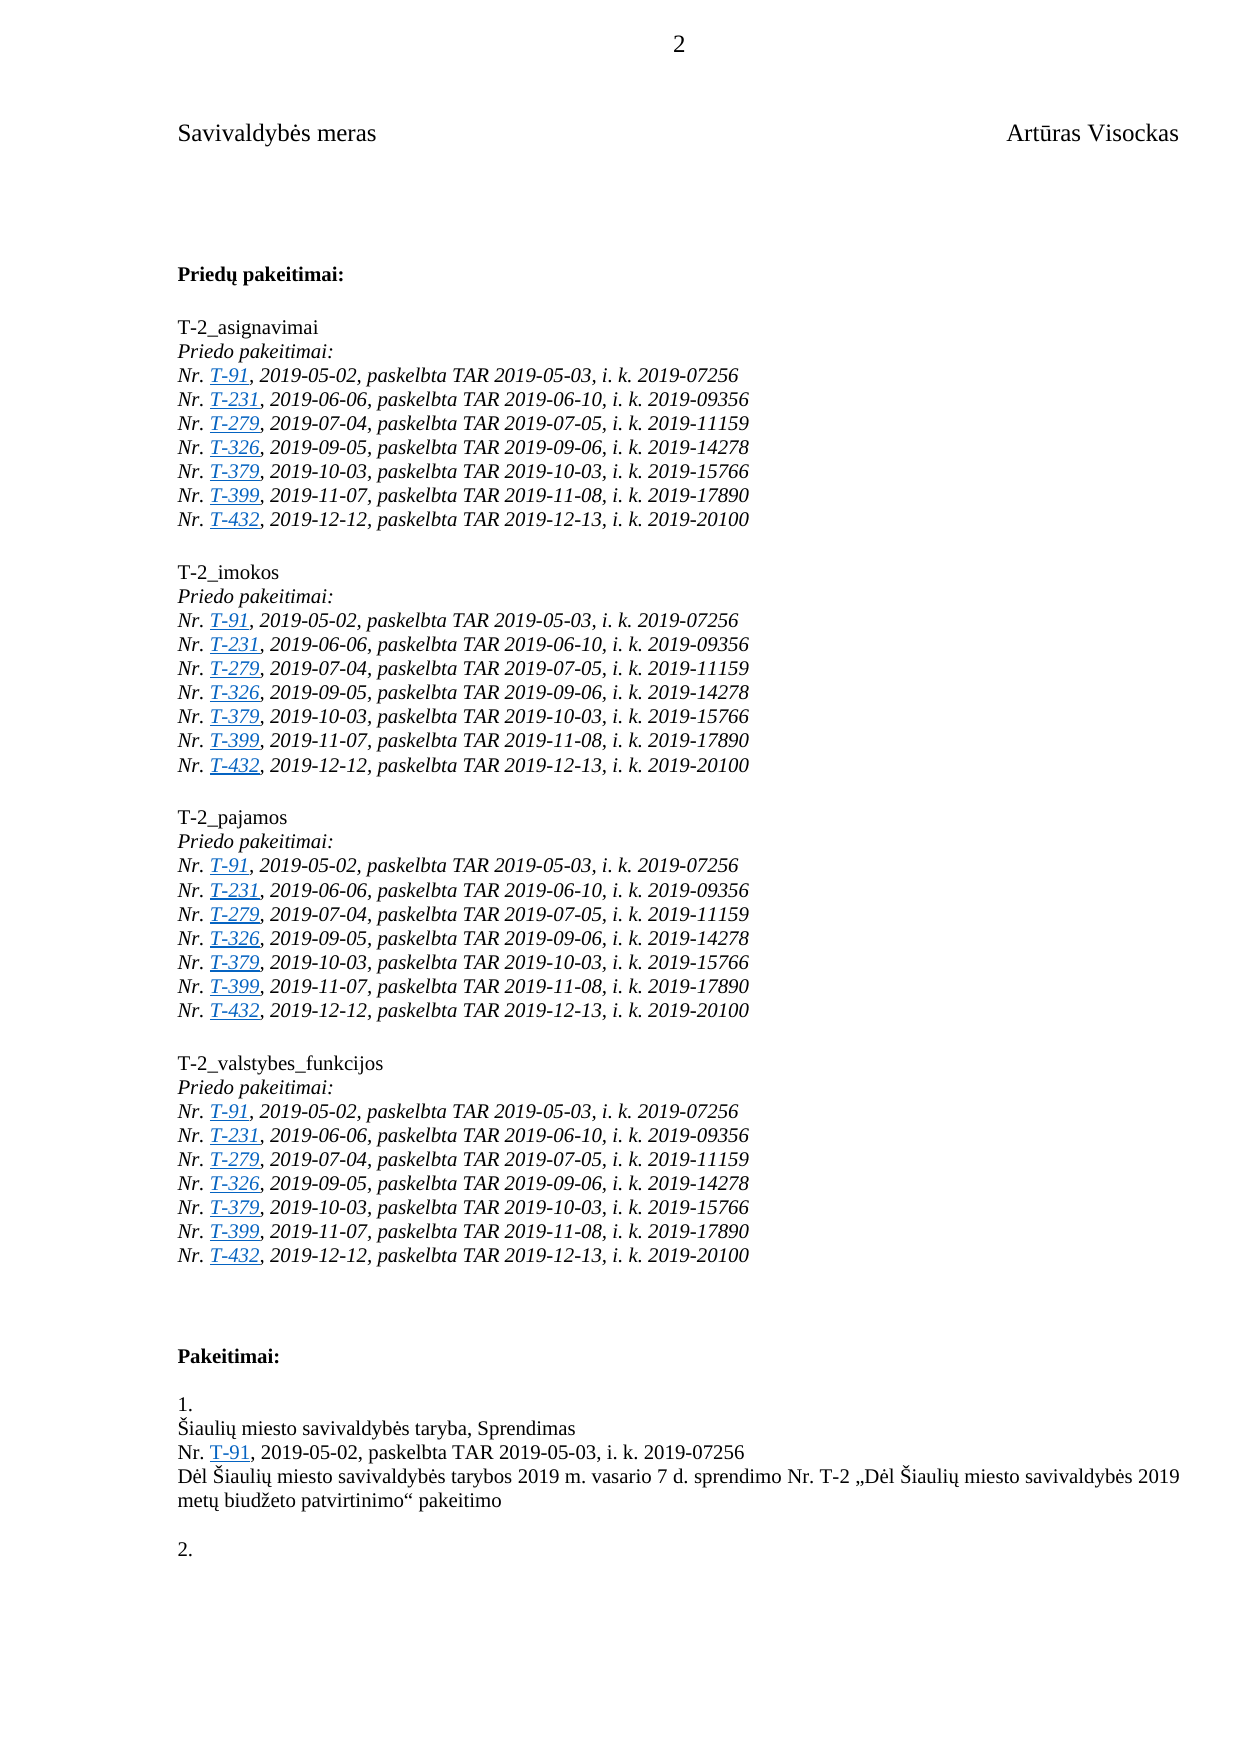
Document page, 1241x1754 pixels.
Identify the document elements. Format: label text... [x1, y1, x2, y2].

text Nr. T-231, 2019-06-06, paskelbta TAR 2019-06-10, i. k. 2019-09356 [177, 632, 1181, 656]
text Priedo pakeitimai: [177, 1075, 1181, 1099]
text Nr. T-279, 2019-07-04, paskelbta TAR 2019-07-05, i. k. 2019-11159 [177, 902, 1181, 926]
text Nr. T-91, 2019-05-02, paskelbta TAR 2019-05-03, i. k. 2019-07256 [177, 363, 1181, 387]
text Priedo pakeitimai: [177, 339, 1181, 363]
text Pakeitimai: [177, 1344, 1181, 1368]
text Nr. T-326, 2019-09-05, paskelbta TAR 2019-09-06, i. k. 2019-14278 [177, 1171, 1181, 1195]
text Nr. T-432, 2019-12-12, paskelbta TAR 2019-12-13, i. k. 2019-20100 [177, 1243, 1181, 1267]
text Nr. T-379, 2019-10-03, paskelbta TAR 2019-10-03, i. k. 2019-15766 [177, 1195, 1181, 1219]
text Nr. T-399, 2019-11-07, paskelbta TAR 2019-11-08, i. k. 2019-17890 [177, 483, 1181, 507]
text Nr. T-91, 2019-05-02, paskelbta TAR 2019-05-03, i. k. 2019-07256 [177, 853, 1181, 877]
text Nr. T-326, 2019-09-05, paskelbta TAR 2019-09-06, i. k. 2019-14278 [177, 926, 1181, 950]
text Nr. T-231, 2019-06-06, paskelbta TAR 2019-06-10, i. k. 2019-09356 [177, 1123, 1181, 1147]
text T-2_valstybes_funkcijos [177, 1051, 1181, 1075]
text T-2_pajamos [177, 805, 1181, 829]
text 1. [177, 1392, 1181, 1416]
text Nr. T-279, 2019-07-04, paskelbta TAR 2019-07-05, i. k. 2019-11159 [177, 656, 1181, 680]
text Dėl Šiaulių miesto savivaldybės tarybos 2019 m. vasario 7 d. sprendimo Nr. T-2 „Dėl Šiaulių miesto savivaldybės 2019 metų biudžeto patvirtinimo“ pakeitimo [177, 1464, 1181, 1512]
text Nr. T-379, 2019-10-03, paskelbta TAR 2019-10-03, i. k. 2019-15766 [177, 704, 1181, 728]
text Nr. T-379, 2019-10-03, paskelbta TAR 2019-10-03, i. k. 2019-15766 [177, 950, 1181, 974]
text T-2_imokos [177, 560, 1181, 584]
text Nr. T-326, 2019-09-05, paskelbta TAR 2019-09-06, i. k. 2019-14278 [177, 680, 1181, 704]
text Nr. T-326, 2019-09-05, paskelbta TAR 2019-09-06, i. k. 2019-14278 [177, 435, 1181, 459]
text Priedų pakeitimai: [177, 262, 1181, 286]
text Nr. T-279, 2019-07-04, paskelbta TAR 2019-07-05, i. k. 2019-11159 [177, 1147, 1181, 1171]
text Nr. T-91, 2019-05-02, paskelbta TAR 2019-05-03, i. k. 2019-07256 [177, 1440, 1181, 1464]
text Savivaldybės meras Artūras Visockas [177, 118, 1181, 147]
text Priedo pakeitimai: [177, 829, 1181, 853]
text Nr. T-432, 2019-12-12, paskelbta TAR 2019-12-13, i. k. 2019-20100 [177, 507, 1181, 531]
text Nr. T-231, 2019-06-06, paskelbta TAR 2019-06-10, i. k. 2019-09356 [177, 877, 1181, 902]
text Nr. T-432, 2019-12-12, paskelbta TAR 2019-12-13, i. k. 2019-20100 [177, 752, 1181, 777]
text Nr. T-231, 2019-06-06, paskelbta TAR 2019-06-10, i. k. 2019-09356 [177, 387, 1181, 411]
text Nr. T-399, 2019-11-07, paskelbta TAR 2019-11-08, i. k. 2019-17890 [177, 1219, 1181, 1243]
text Nr. T-432, 2019-12-12, paskelbta TAR 2019-12-13, i. k. 2019-20100 [177, 998, 1181, 1022]
text 2. [177, 1537, 1181, 1561]
text Priedo pakeitimai: [177, 584, 1181, 608]
text Šiaulių miesto savivaldybės taryba, Sprendimas [177, 1416, 1181, 1440]
text Nr. T-91, 2019-05-02, paskelbta TAR 2019-05-03, i. k. 2019-07256 [177, 608, 1181, 632]
text Nr. T-399, 2019-11-07, paskelbta TAR 2019-11-08, i. k. 2019-17890 [177, 728, 1181, 752]
text Nr. T-379, 2019-10-03, paskelbta TAR 2019-10-03, i. k. 2019-15766 [177, 459, 1181, 483]
text Nr. T-279, 2019-07-04, paskelbta TAR 2019-07-05, i. k. 2019-11159 [177, 411, 1181, 435]
text T-2_asignavimai [177, 315, 1181, 339]
text Nr. T-91, 2019-05-02, paskelbta TAR 2019-05-03, i. k. 2019-07256 [177, 1099, 1181, 1123]
text Nr. T-399, 2019-11-07, paskelbta TAR 2019-11-08, i. k. 2019-17890 [177, 974, 1181, 998]
